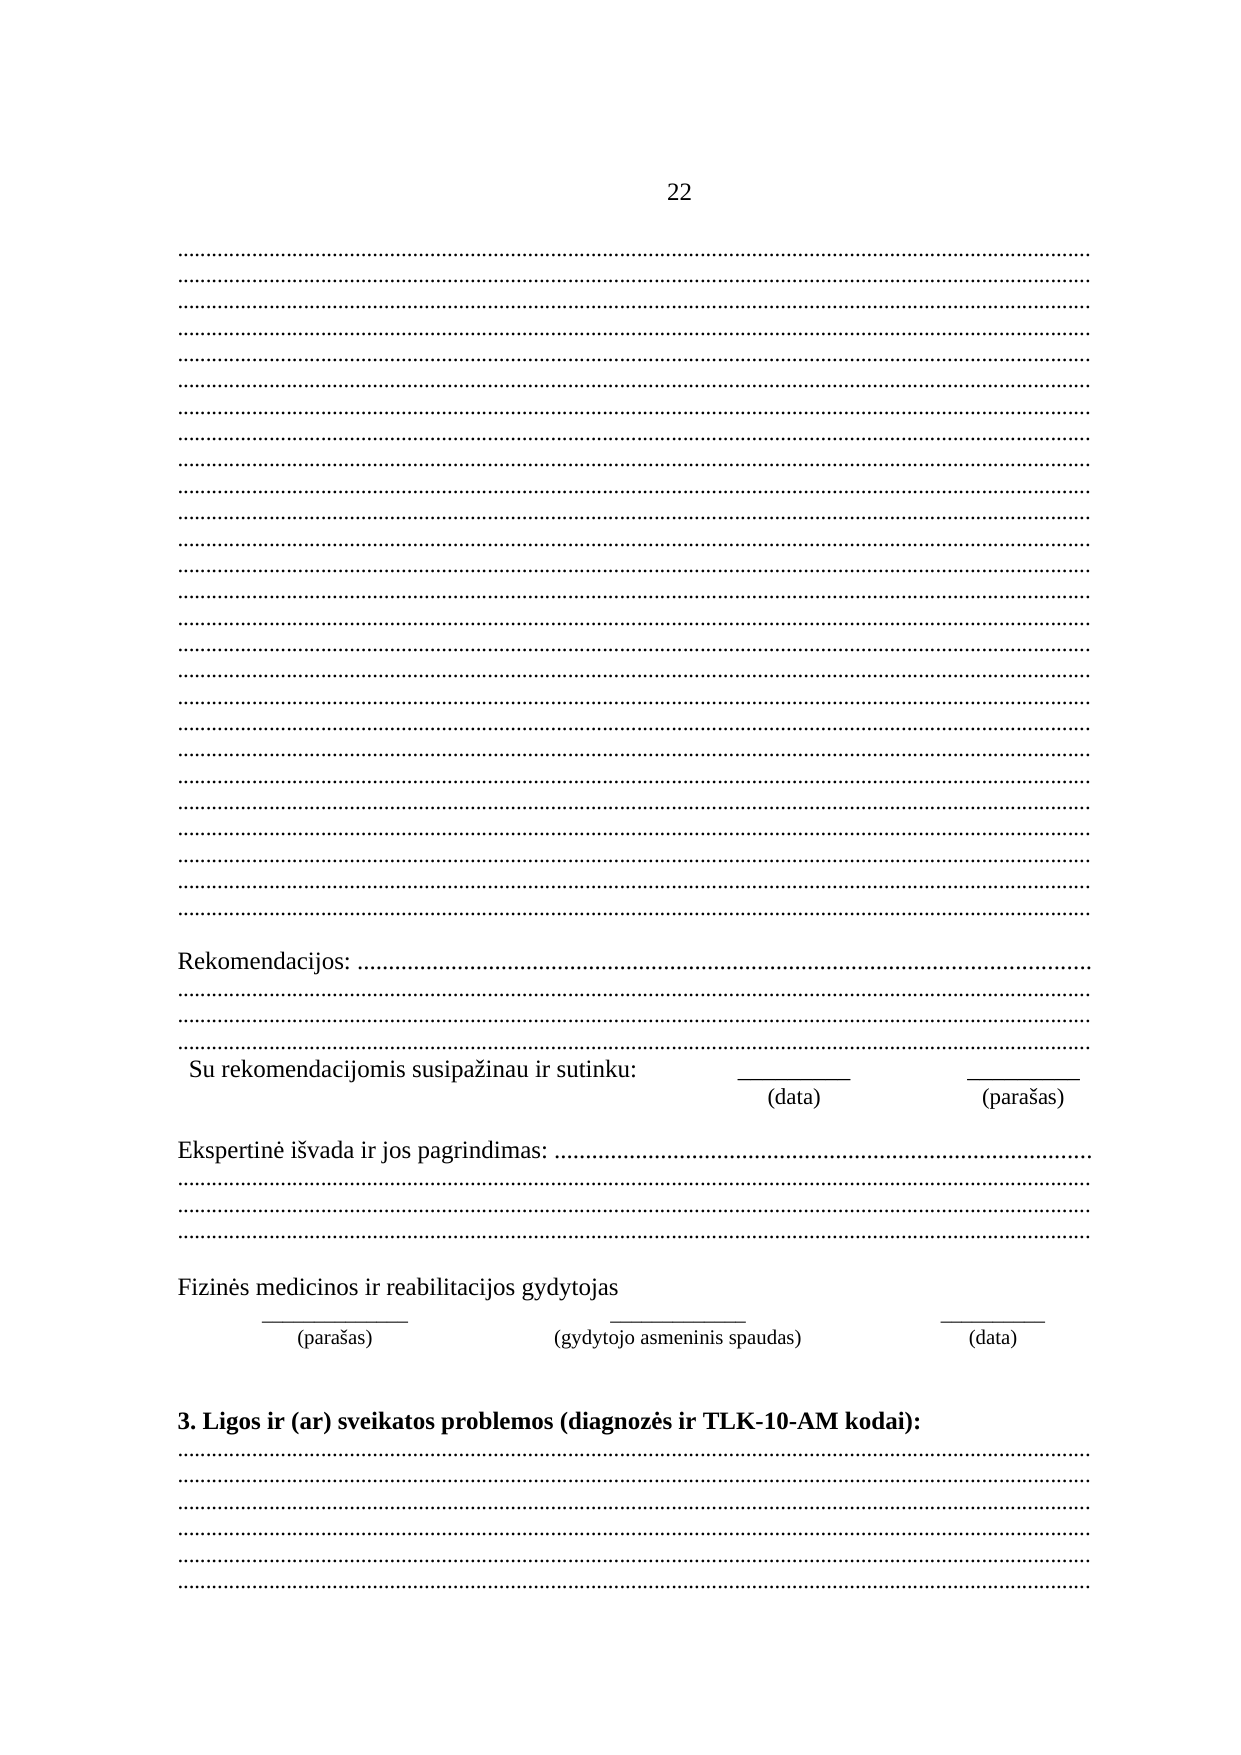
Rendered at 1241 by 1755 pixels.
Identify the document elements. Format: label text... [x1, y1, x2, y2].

table_header ______________ (parašas) [177, 1301, 492, 1349]
text ... [177, 419, 1181, 446]
text ... [177, 1217, 1181, 1243]
text ... [177, 893, 1181, 920]
text ... [177, 1001, 1181, 1028]
text ... [177, 1164, 1181, 1191]
text ... [177, 867, 1181, 893]
text ... [177, 814, 1181, 841]
text ... [177, 630, 1181, 656]
text ... [177, 1435, 1181, 1462]
text 3. Ligos ir (ar) sveikatos problemos (diagnozės ir TLK-10-AM kodai): [177, 1406, 1181, 1435]
table_header Su rekomendacijomis susipažinau ir sutinku: [177, 1054, 663, 1109]
text ... [177, 1488, 1181, 1514]
text ... [177, 975, 1181, 1001]
table_header __________ (data) [864, 1301, 1122, 1349]
text ... [177, 287, 1181, 314]
text ... [177, 1541, 1181, 1567]
text Ekspertinė išvada ir jos pagrindimas: [177, 1136, 1181, 1164]
text ... [177, 656, 1181, 683]
text ... [177, 446, 1181, 472]
text ... [177, 1191, 1181, 1217]
text ... [177, 762, 1181, 788]
text ... [177, 577, 1181, 604]
text ... [177, 366, 1181, 393]
text ... [177, 604, 1181, 630]
table_header _________ (data) [664, 1054, 924, 1109]
text ... [177, 261, 1181, 287]
text ... [177, 735, 1181, 762]
table_header _________ (parašas) [925, 1054, 1122, 1109]
text ... [177, 551, 1181, 577]
text ... [177, 1028, 1181, 1054]
text ... [177, 472, 1181, 498]
text ... [177, 841, 1181, 867]
text Rekomendacijos: [177, 946, 1181, 975]
text ... [177, 1514, 1181, 1541]
text ... [177, 1567, 1181, 1593]
text ... [177, 235, 1181, 261]
table_header _____________ (gydytojo asmeninis spaudas) [492, 1301, 863, 1349]
text ... [177, 524, 1181, 551]
text ... [177, 314, 1181, 340]
text Fizinės medicinos ir reabilitacijos gydytojas [177, 1272, 1181, 1301]
text ... [177, 340, 1181, 366]
text ... [177, 788, 1181, 814]
text ... [177, 1462, 1181, 1488]
text ... [177, 709, 1181, 735]
text ... [177, 498, 1181, 524]
text ... [177, 683, 1181, 709]
text ... [177, 393, 1181, 419]
